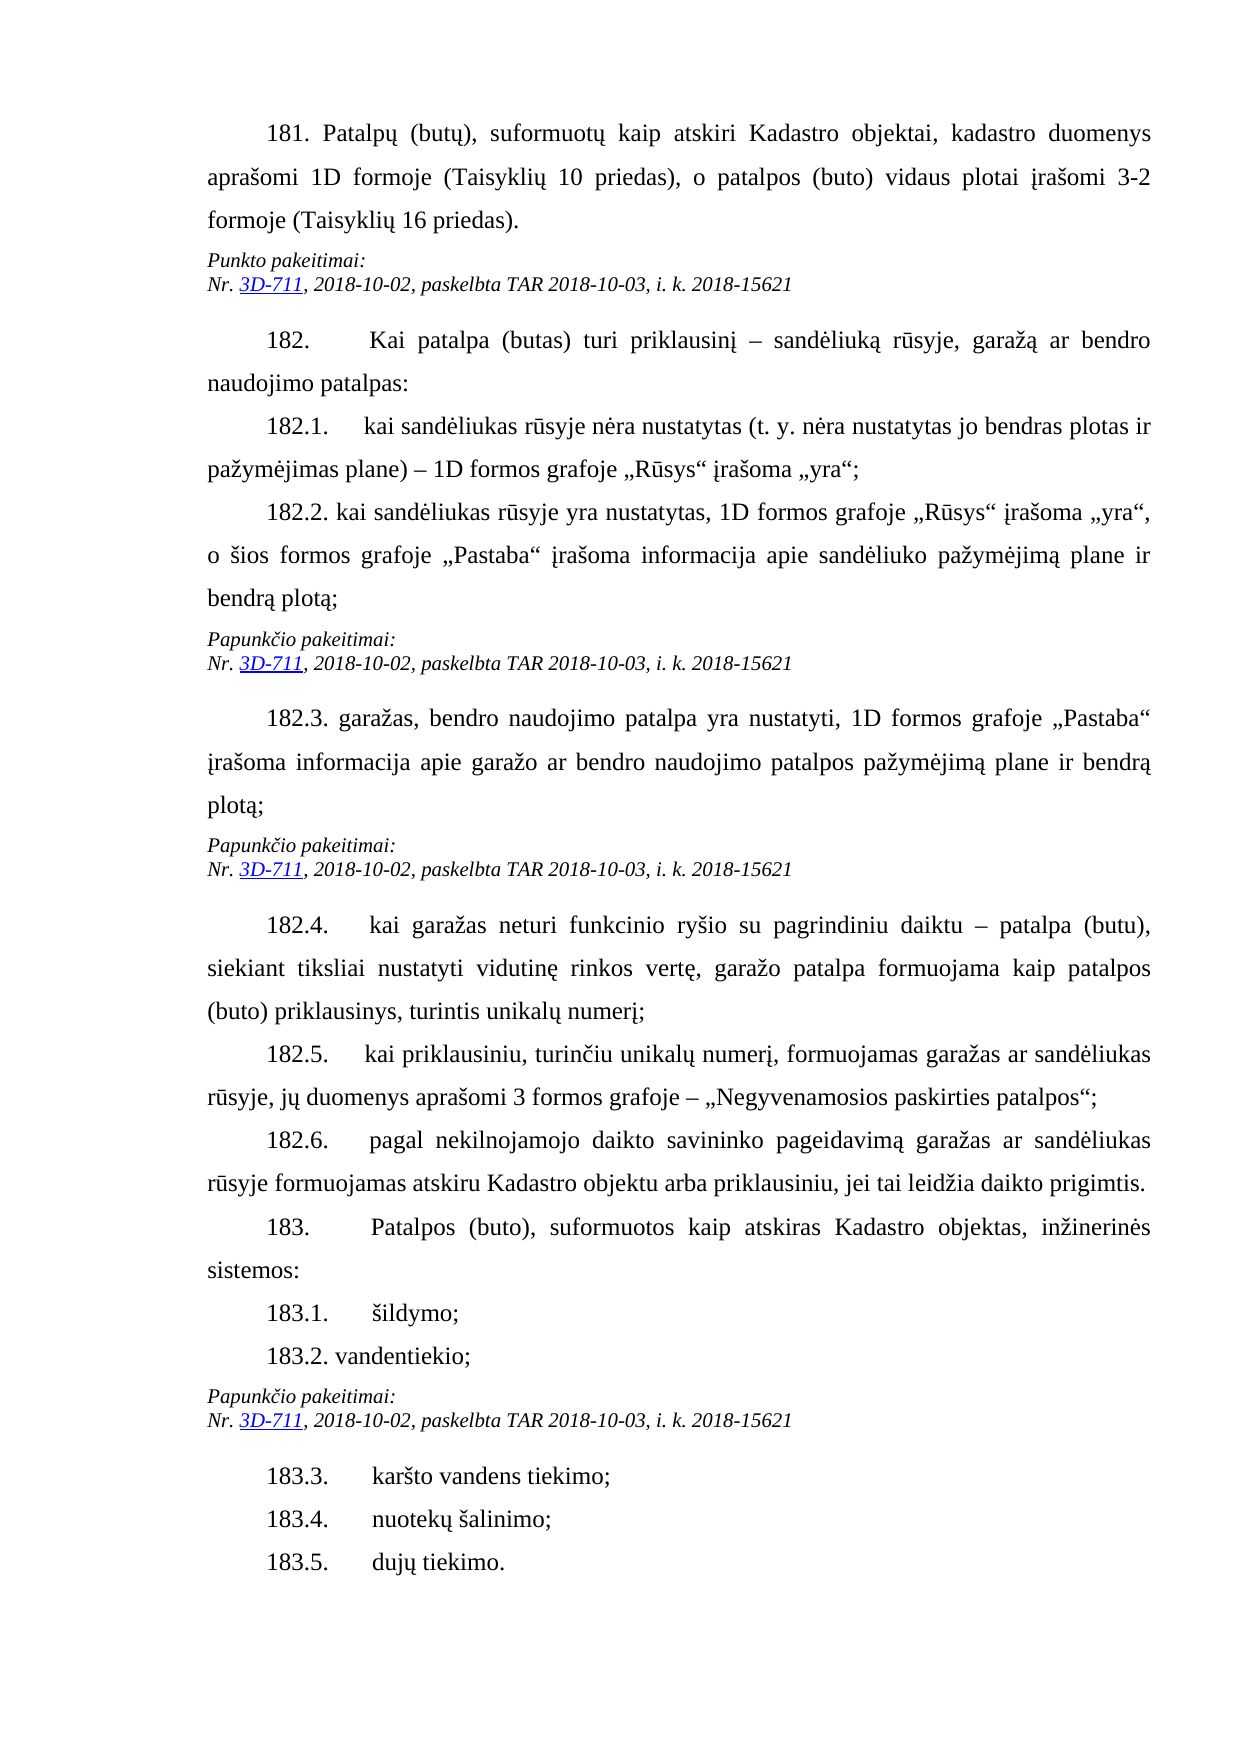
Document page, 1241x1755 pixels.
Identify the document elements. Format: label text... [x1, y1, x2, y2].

text Nr. 3D-711, 2018-10-02, paskelbta TAR 2018-10-03, i. k. 2018-15621 [207, 272, 1152, 296]
text Punkto pakeitimai: [207, 248, 1152, 272]
text 182.6. pagal nekilnojamojo daikto savininko pageidavimą garažas ar sandėliukas rūsyje formuojamas atskiru Kadastro objektu arba priklausiniu, jei tai leidžia daikto prigimtis. [207, 1125, 1152, 1197]
text 183.2. vandentiekio; [207, 1341, 1152, 1370]
text Nr. 3D-711, 2018-10-02, paskelbta TAR 2018-10-03, i. k. 2018-15621 [207, 651, 1152, 675]
text 181. Patalpų (butų), suformuotų kaip atskiri Kadastro objektai, kadastro duomenys aprašomi 1D formoje (Taisyklių 10 priedas), o patalpos (buto) vidaus plotai įrašomi 3-2 formoje (Taisyklių 16 priedas). [207, 118, 1152, 233]
text 182.2. kai sandėliukas rūsyje yra nustatytas, 1D formos grafoje „Rūsys“ įrašoma „yra“, o šios formos grafoje „Pastaba“ įrašoma informacija apie sandėliuko pažymėjimą plane ir bendrą plotą; [207, 497, 1152, 612]
text Papunkčio pakeitimai: [207, 1384, 1152, 1408]
text 182.3. garažas, bendro naudojimo patalpa yra nustatyti, 1D formos grafoje „Pastaba“ įrašoma informacija apie garažo ar bendro naudojimo patalpos pažymėjimą plane ir bendrą plotą; [207, 703, 1152, 818]
text 182.1. kai sandėliukas rūsyje nėra nustatytas (t. y. nėra nustatytas jo bendras plotas ir pažymėjimas plane) – 1D formos grafoje „Rūsys“ įrašoma „yra“; [207, 411, 1152, 483]
text 183.4. nuotekų šalinimo; [266, 1504, 1152, 1533]
text 183.5. dujų tiekimo. [266, 1547, 1152, 1576]
text 183. Patalpos (buto), suformuotos kaip atskiras Kadastro objektas, inžinerinės sistemos: [207, 1212, 1152, 1283]
text 182.4. kai garažas neturi funkcinio ryšio su pagrindiniu daiktu – patalpa (butu), siekiant tiksliai nustatyti vidutinę rinkos vertę, garažo patalpa formuojama kaip patalpos (buto) priklausinys, turintis unikalų numerį; [207, 910, 1152, 1025]
text 183.1. šildymo; [266, 1298, 1152, 1327]
text Nr. 3D-711, 2018-10-02, paskelbta TAR 2018-10-03, i. k. 2018-15621 [207, 857, 1152, 881]
text Papunkčio pakeitimai: [207, 833, 1152, 857]
text 182. Kai patalpa (butas) turi priklausinį – sandėliuką rūsyje, garažą ar bendro naudojimo patalpas: [207, 325, 1152, 397]
text 183.3. karšto vandens tiekimo; [266, 1461, 1152, 1490]
text Papunkčio pakeitimai: [207, 627, 1152, 651]
text Nr. 3D-711, 2018-10-02, paskelbta TAR 2018-10-03, i. k. 2018-15621 [207, 1408, 1152, 1432]
text 182.5. kai priklausiniu, turinčiu unikalų numerį, formuojamas garažas ar sandėliukas rūsyje, jų duomenys aprašomi 3 formos grafoje – „Negyvenamosios paskirties patalpos“; [207, 1039, 1152, 1111]
